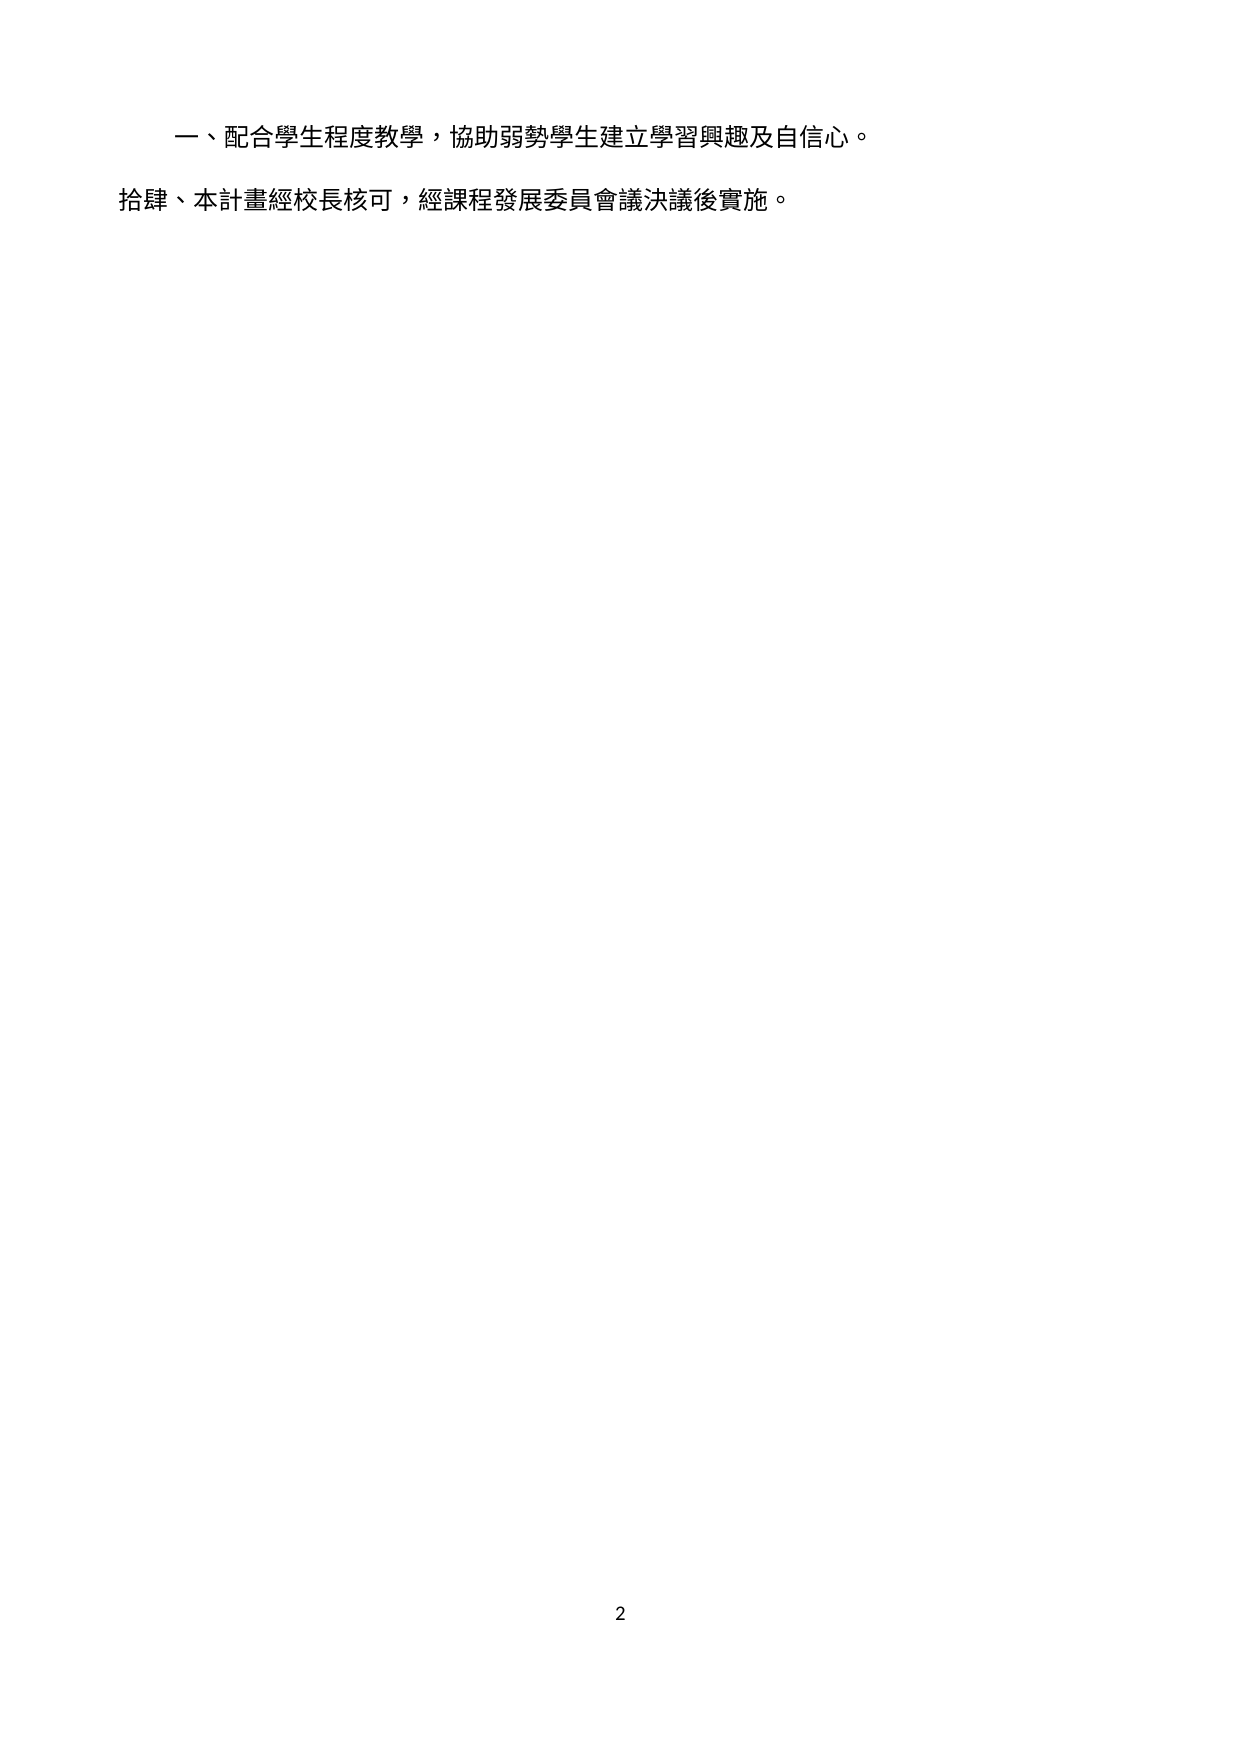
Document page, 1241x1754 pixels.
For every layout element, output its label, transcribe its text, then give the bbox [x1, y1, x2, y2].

text 一、配合學生程度教學，協助弱勢學生建立學習興趣及自信心。 [174, 94, 1122, 157]
text 拾肆、本計畫經校長核可，經課程發展委員會議決議後實施。 [118, 157, 1122, 219]
